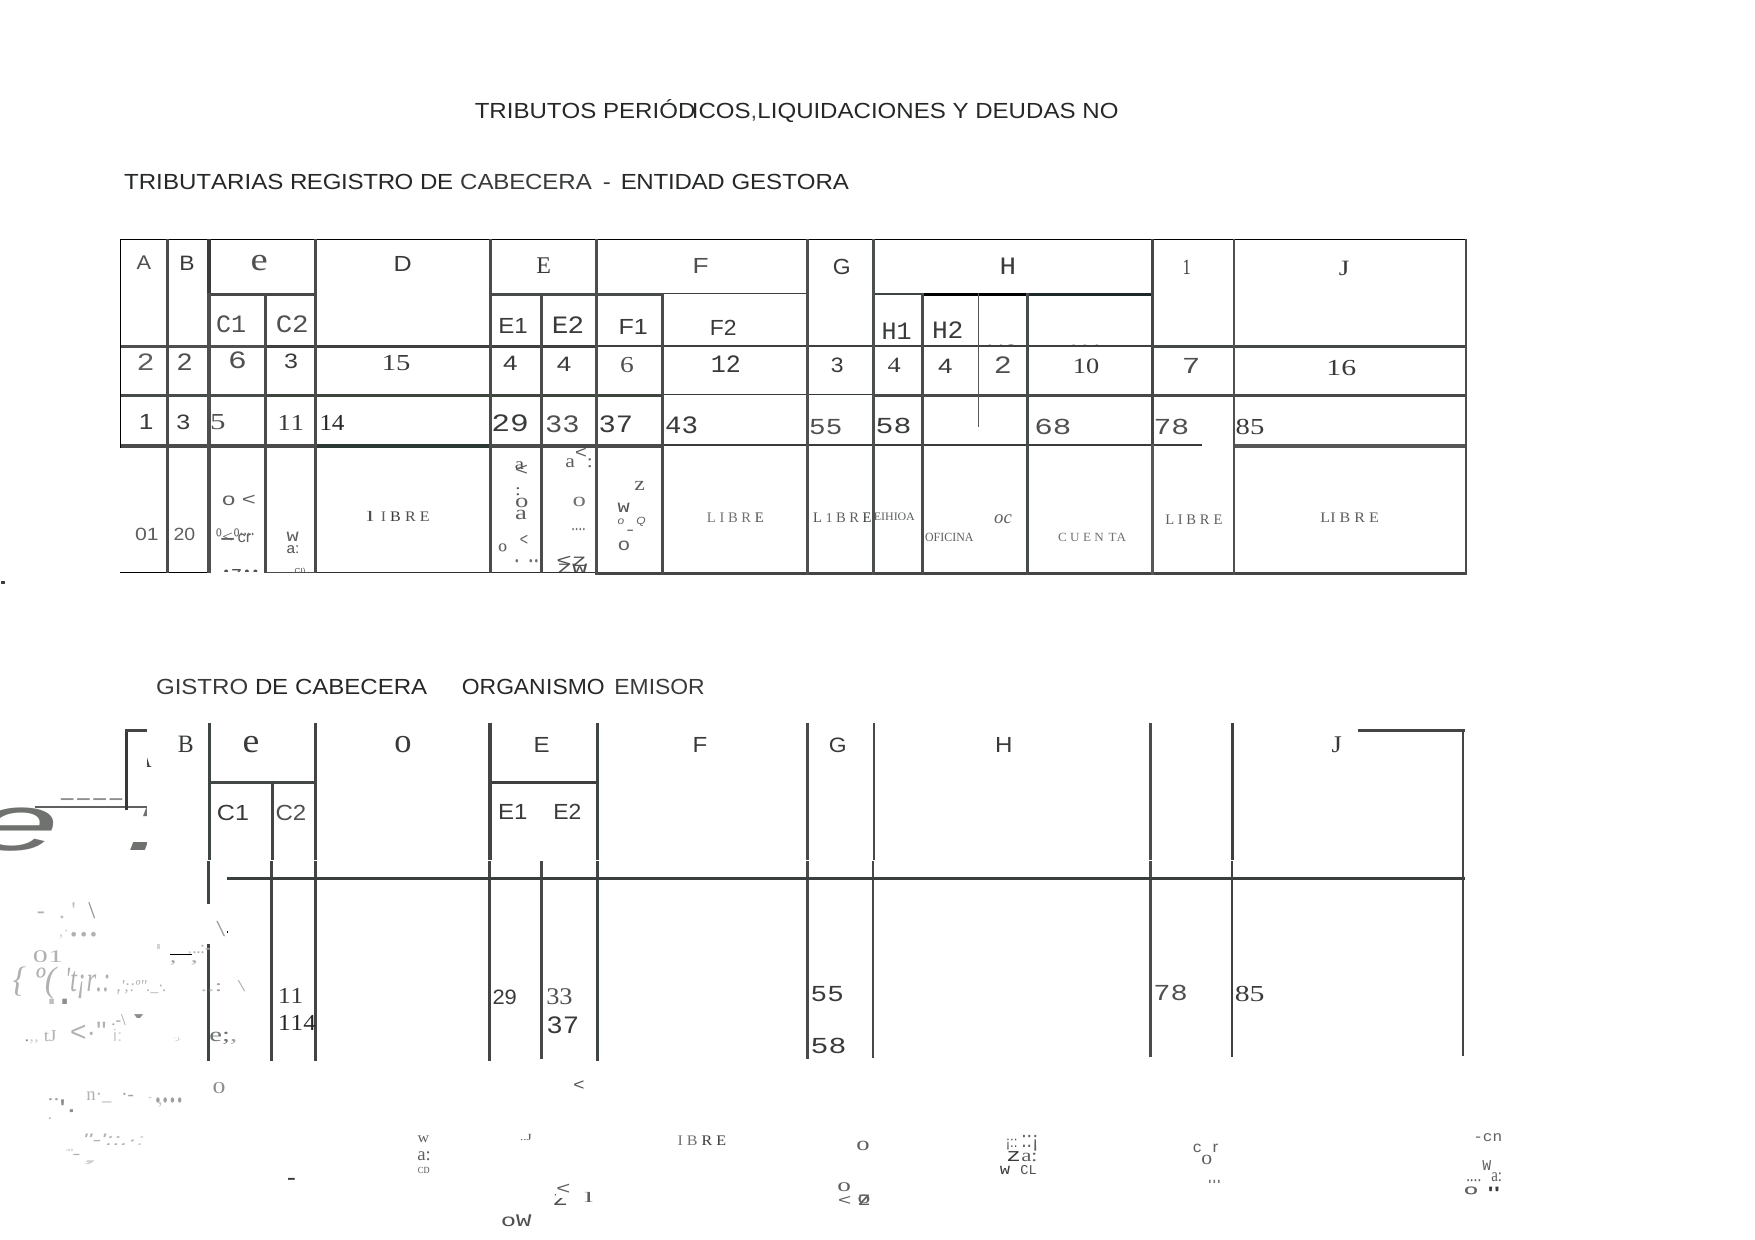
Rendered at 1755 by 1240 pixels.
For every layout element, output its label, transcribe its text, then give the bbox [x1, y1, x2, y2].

table_cell 58 [875, 397, 921, 444]
text < ... [501, 1192, 532, 1221]
table_header o [317, 723, 488, 781]
text ,..:- [317, 944, 488, 955]
text 62 66 [119, 445, 1467, 578]
text [599, 955, 806, 964]
table_cell 78 [1154, 397, 1202, 444]
text ,..:- [874, 944, 1149, 955]
text [1464, 981, 1502, 1009]
text CD [312, 1164, 429, 1175]
text ,..:- [1464, 944, 1502, 955]
table_cell 55 [809, 395, 872, 444]
text .. ' ) [46, 964, 146, 1014]
text - .... 0 < [148, 1084, 1502, 1107]
table_header E [492, 240, 595, 293]
table_cell [979, 397, 1026, 427]
table_cell 3 [169, 397, 207, 444]
text ¡:: ::¡ [922, 1132, 1038, 1151]
text - . ' \ [37, 899, 207, 923]
table_cell 15 [317, 348, 489, 394]
text o o < z [814, 1175, 870, 1209]
text e----:. [0, 813, 40, 825]
text 85 [1233, 981, 1462, 1009]
text [599, 899, 806, 923]
text [317, 955, 488, 964]
table_header e [211, 723, 272, 781]
table_header B [169, 240, 207, 345]
table_cell C1 . 6 [211, 784, 271, 860]
text [1152, 955, 1231, 964]
table_cell 33 [543, 397, 595, 444]
text ,..:- [543, 944, 596, 955]
subtitle ... [1104, 1158, 1221, 1190]
text [543, 955, 596, 964]
text 78 [1153, 981, 1231, 1009]
text [273, 955, 314, 964]
text [210, 955, 270, 964]
text [491, 899, 540, 923]
table_cell 01 [120, 448, 166, 572]
table_cell 3 [809, 781, 873, 860]
text ,..:- [1233, 944, 1462, 955]
text e----:. [0, 731, 1462, 868]
text e----:. [1464, 731, 1502, 868]
text 62 66 [1467, 412, 1502, 442]
table_cell oc [979, 446, 1026, 572]
table_cell w a: -CI) _, [267, 448, 314, 572]
text ....wa: [1261, 1164, 1502, 1185]
table_cell 12 [664, 347, 806, 394]
text .,, tJ <·'' i: ',J- [13, 1032, 207, 1044]
text [317, 982, 345, 1035]
table_cell 85 [1235, 397, 1465, 444]
table_cell OFICINA [924, 446, 978, 572]
text ,..:- [210, 944, 270, 955]
table_cell 18 [599, 781, 806, 860]
table_cell 20 [875, 781, 1149, 860]
text º " [1261, 1185, 1500, 1206]
text [874, 955, 1149, 964]
table_cell 37 [598, 397, 661, 444]
text [599, 981, 630, 1039]
text 01 , , [33, 955, 207, 964]
text l [584, 1189, 599, 1206]
table_cell H2 [924, 296, 978, 345]
table_header H [875, 240, 1151, 293]
table_header F [598, 240, 806, 293]
table_cell F1 [598, 296, 661, 345]
table_cell EIHIOA [875, 446, 921, 572]
table_cell 43 [664, 395, 806, 444]
text ,..:- [599, 944, 806, 955]
text ,·... \ [59, 904, 227, 944]
table_cell 2 [979, 347, 1026, 394]
text 11 114 [278, 982, 314, 1035]
table_header F [599, 723, 806, 781]
text [874, 899, 1149, 923]
table_header [492, 723, 531, 781]
text [491, 955, 540, 964]
text za: [922, 1151, 1037, 1164]
table_header e [211, 240, 314, 293]
table_header [1152, 723, 1231, 781]
text [317, 899, 488, 923]
table_cell 20 [169, 448, 207, 572]
table_cell 7 [1152, 781, 1231, 860]
text { º( 't¡r.: .';:º"._·. ..: \ .-\ ' [10, 964, 207, 1032]
table_cell E1 4 [492, 784, 531, 860]
text o [754, 1137, 869, 1153]
table_cell 16 [1235, 348, 1465, 394]
text 55 58 [810, 983, 908, 1061]
text 29 [492, 981, 540, 1039]
table_header [551, 723, 596, 781]
text GISTRO DE CABECERA ORGANISMO EMISOR [156, 674, 1502, 699]
text 33 37 [543, 981, 596, 1039]
text [809, 955, 872, 964]
text [273, 899, 314, 923]
table_cell 15 [317, 781, 488, 860]
table_header A [121, 240, 166, 345]
table_cell 4 [875, 347, 921, 394]
text "-'::.·: , [82, 1132, 152, 1166]
table_header A B [147, 723, 208, 781]
table_cell l I B R E [317, 448, 489, 572]
text I B R E [677, 1132, 733, 1148]
table_cell H4 [1029, 296, 1151, 345]
table_cell H1 [875, 295, 921, 345]
text [809, 899, 872, 923]
table_cell 29 [492, 397, 540, 444]
table_header E [531, 723, 551, 781]
table_header 1 [1154, 240, 1233, 345]
table_cell 7 [1154, 348, 1233, 394]
table_cell 2 [121, 348, 166, 394]
table_cell LI B R E [1235, 448, 1465, 572]
text [1152, 899, 1231, 923]
table_cell L I B R E [1154, 444, 1233, 572]
text [1464, 955, 1502, 964]
text { º( 't¡r.: .';:º"._·. ..: \ .-\ ' [210, 964, 248, 1032]
table_cell L I B R E [664, 446, 806, 572]
table_cell 6 [598, 347, 661, 394]
text [1233, 899, 1462, 923]
table_header [272, 723, 314, 781]
table_header J [1234, 723, 1358, 781]
table_cell a<: o a º .<... o<zw ... "w'- z [492, 448, 540, 572]
text zw [552, 1188, 573, 1209]
text ..'· n·_ ·- . [47, 1084, 134, 1124]
table_cell o < º_º.... < cr .z..w"' W CI [211, 448, 264, 572]
table_cell 2 [169, 348, 207, 394]
table_cell E2 [543, 296, 595, 345]
table_cell 3 [809, 347, 872, 394]
table_cell 10 [1029, 347, 1151, 394]
text e----:. [128, 732, 147, 806]
table_header D [317, 240, 489, 345]
table_cell a<: o .... <z zw !::!wen [543, 448, 595, 572]
table_cell [1202, 397, 1233, 444]
text cor [1104, 1132, 1218, 1158]
table_cell 6 [211, 348, 264, 394]
text a: [312, 1146, 431, 1164]
table_cell C2 [267, 296, 314, 345]
table_cell [924, 397, 978, 427]
text < z [556, 1181, 573, 1198]
table_cell .. ·2;.,,"" [147, 781, 208, 860]
table_cell 11 [267, 397, 314, 444]
table_header G [809, 723, 873, 781]
text ,..:- [1152, 944, 1231, 955]
table_cell 16 [1234, 781, 1358, 860]
text oW [501, 1212, 531, 1230]
table_cell 14 [317, 397, 489, 444]
text e;, [210, 1032, 248, 1044]
table_header J [1235, 240, 1465, 345]
text ..._ [0, 1132, 79, 1156]
text [1233, 955, 1462, 964]
text TRIBUTOS PERIÓDICOS,LIQUIDACIONES Y DEUDAS NO TRIBUTARIAS REGISTRO DE CABECERA - ENTIDAD GESTORA [124, 98, 1265, 194]
table_header H [875, 723, 1149, 781]
table_cell 3 [267, 348, 314, 394]
text , /1 [158, 1089, 178, 1108]
table_cell C U E N TA [1029, 446, 1151, 572]
text [543, 899, 596, 923]
table_cell 1 [121, 397, 166, 444]
table_cell [924, 427, 1026, 444]
table_cell C1 [211, 296, 264, 345]
table_cell F2 [664, 294, 806, 345]
text ,..:- [491, 944, 540, 955]
text w CL [922, 1164, 1036, 1177]
text [1464, 899, 1502, 923]
text ,..:- [809, 944, 872, 955]
table_header G [809, 240, 872, 345]
table_cell 5 [211, 397, 264, 444]
table_cell 4 [492, 348, 540, 394]
table_cell 68 [1029, 397, 1151, 444]
table_cell z w o-Q o <x -o (,) :::> g [598, 448, 661, 572]
text ,..:- [273, 944, 314, 955]
table_cell H3 [979, 296, 1026, 345]
table_cell E2 4 [551, 784, 596, 860]
text ..J [440, 1132, 532, 1142]
table_cell 4 [543, 348, 595, 394]
table_cell C2 3 [274, 784, 314, 860]
table_cell L 1 B R E [809, 446, 872, 572]
text -cn [1261, 1132, 1502, 1143]
table_cell [531, 784, 551, 860]
table_cell E1 [492, 296, 540, 345]
text w [312, 1132, 429, 1146]
text ,..:- [170, 944, 207, 955]
text [210, 899, 270, 923]
table_cell 4 [924, 347, 978, 394]
